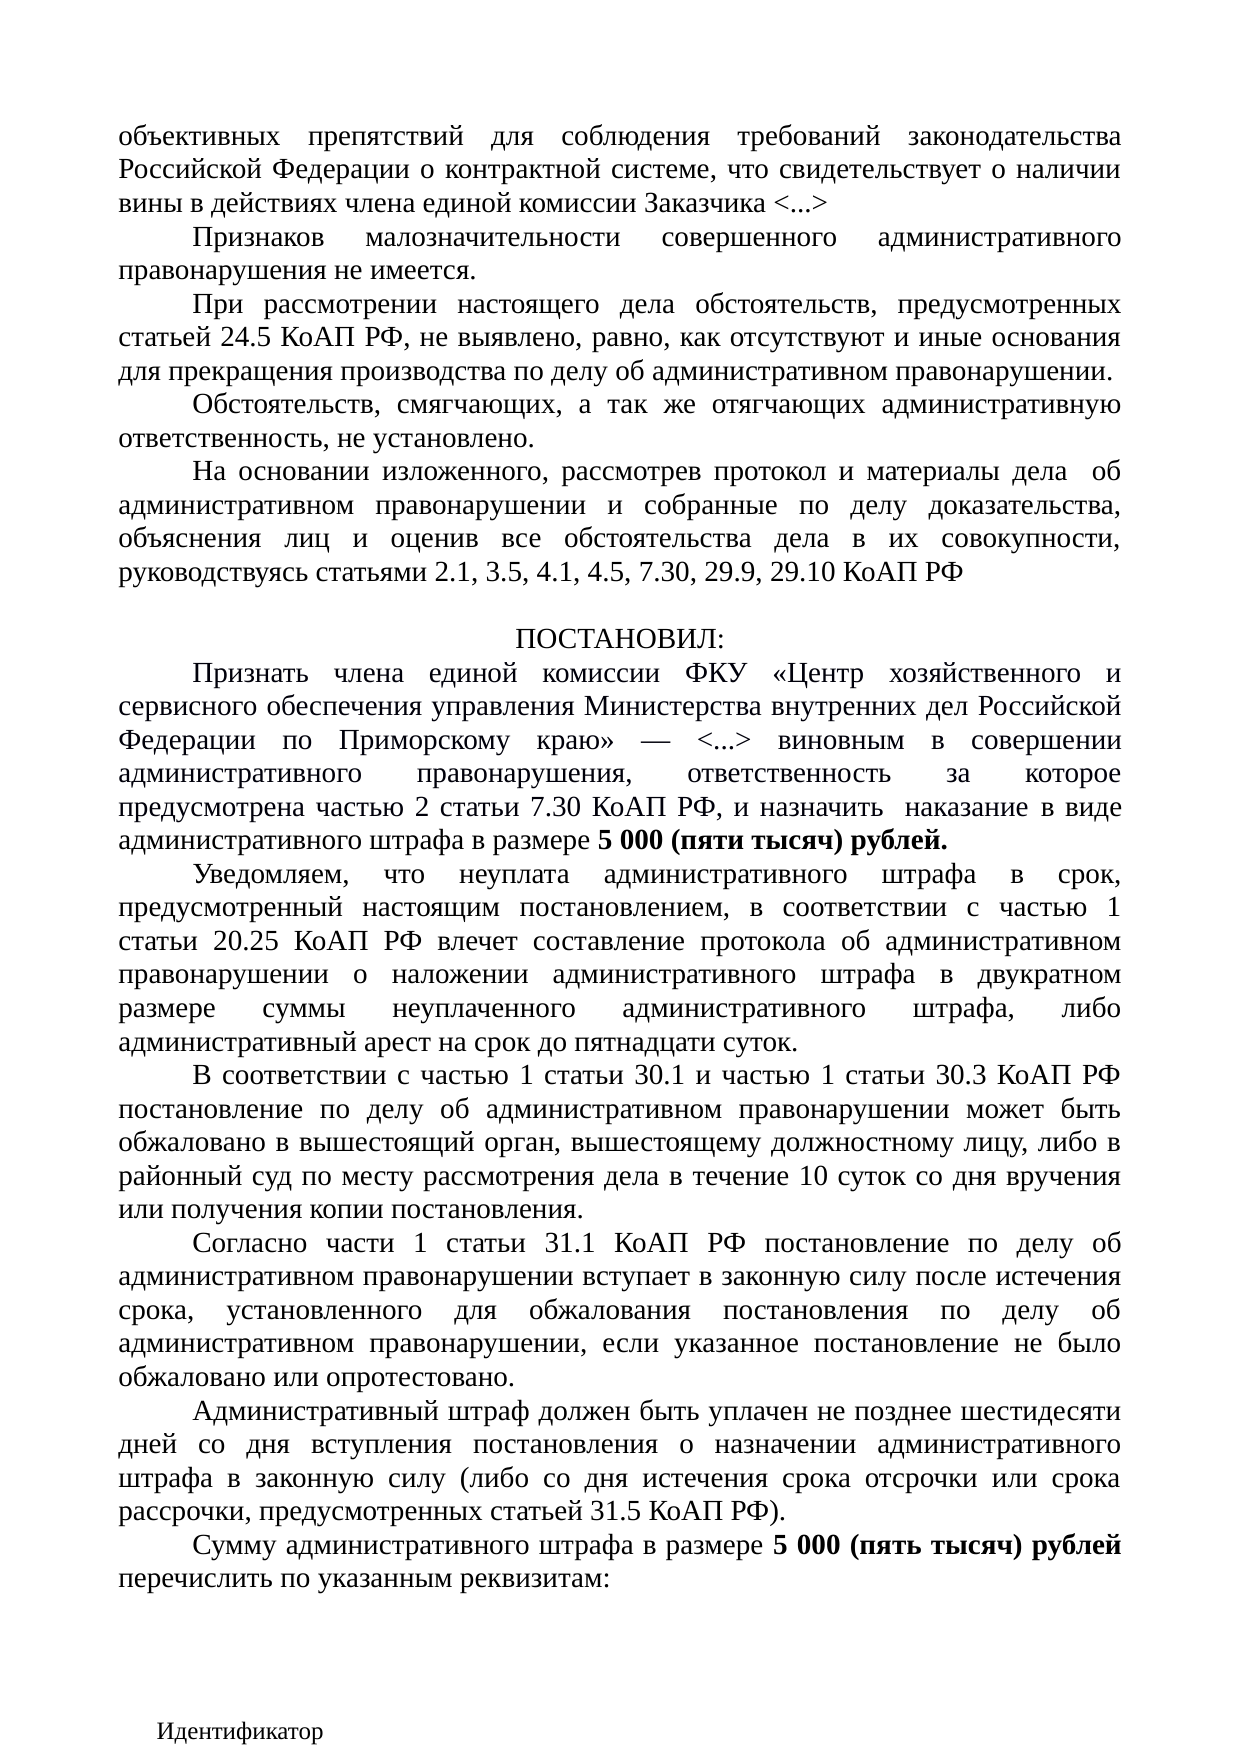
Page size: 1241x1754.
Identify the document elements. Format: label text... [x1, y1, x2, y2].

text Признать члена единой комиссии ФКУ «Центр хозяйственного и сервисного обеспечения управления Министерства внутренних дел Российской Федерации по Приморскому краю» — <...> виновным в совершении административного правонарушения, ответственность за которое предусмотрена частью 2 статьи 7.30 КоАП РФ, и назначить наказание в виде административного штрафа в размере 5 000 (пяти тысяч) рублей. [118, 655, 1122, 856]
text В соответствии с частью 1 статьи 30.1 и частью 1 статьи 30.3 КоАП РФ постановление по делу об административном правонарушении может быть обжаловано в вышестоящий орган, вышестоящему должностному лицу, либо в районный суд по месту рассмотрения дела в течение 10 суток со дня вручения или получения копии постановления. [118, 1057, 1122, 1225]
text объективных препятствий для соблюдения требований законодательства Российской Федерации о контрактной системе, что свидетельствует о наличии вины в действиях члена единой комиссии Заказчика <...> [118, 118, 1122, 219]
text Признаков малозначительности совершенного административного правонарушения не имеется. [118, 219, 1122, 286]
text При рассмотрении настоящего дела обстоятельств, предусмотренных статьей 24.5 КоАП РФ, не выявлено, равно, как отсутствуют и иные основания для прекращения производства по делу об административном правонарушении. [118, 286, 1122, 386]
text Уведомляем, что неуплата административного штрафа в срок, предусмотренный настоящим постановлением, в соответствии с частью 1 статьи 20.25 КоАП РФ влечет составление протокола об административном правонарушении о наложении административного штрафа в двукратном размере суммы неуплаченного административного штрафа, либо административный арест на срок до пятнадцати суток. [118, 856, 1122, 1057]
text Согласно части 1 статьи 31.1 КоАП РФ постановление по делу об административном правонарушении вступает в законную силу после истечения срока, установленного для обжалования постановления по делу об административном правонарушении, если указанное постановление не было обжаловано или опротестовано. [118, 1225, 1122, 1393]
text На основании изложенного, рассмотрев протокол и материалы дела об административном правонарушении и собранные по делу доказательства, объяснения лиц и оценив все обстоятельства дела в их совокупности, руководствуясь статьями 2.1, 3.5, 4.1, 4.5, 7.30, 29.9, 29.10 КоАП РФ [118, 453, 1122, 588]
text Обстоятельств, смягчающих, а так же отягчающих административную ответственность, не установлено. [118, 386, 1122, 453]
text Административный штраф должен быть уплачен не позднее шестидесяти дней со дня вступления постановления о назначении административного штрафа в законную силу (либо со дня истечения срока отсрочки или срока рассрочки, предусмотренных статьей 31.5 КоАП РФ). [118, 1393, 1122, 1527]
text ПОСТАНОВИЛ: [118, 621, 1122, 655]
text Сумму административного штрафа в размере 5 000 (пять тысяч) рублей перечислить по указанным реквизитам: [118, 1527, 1122, 1594]
